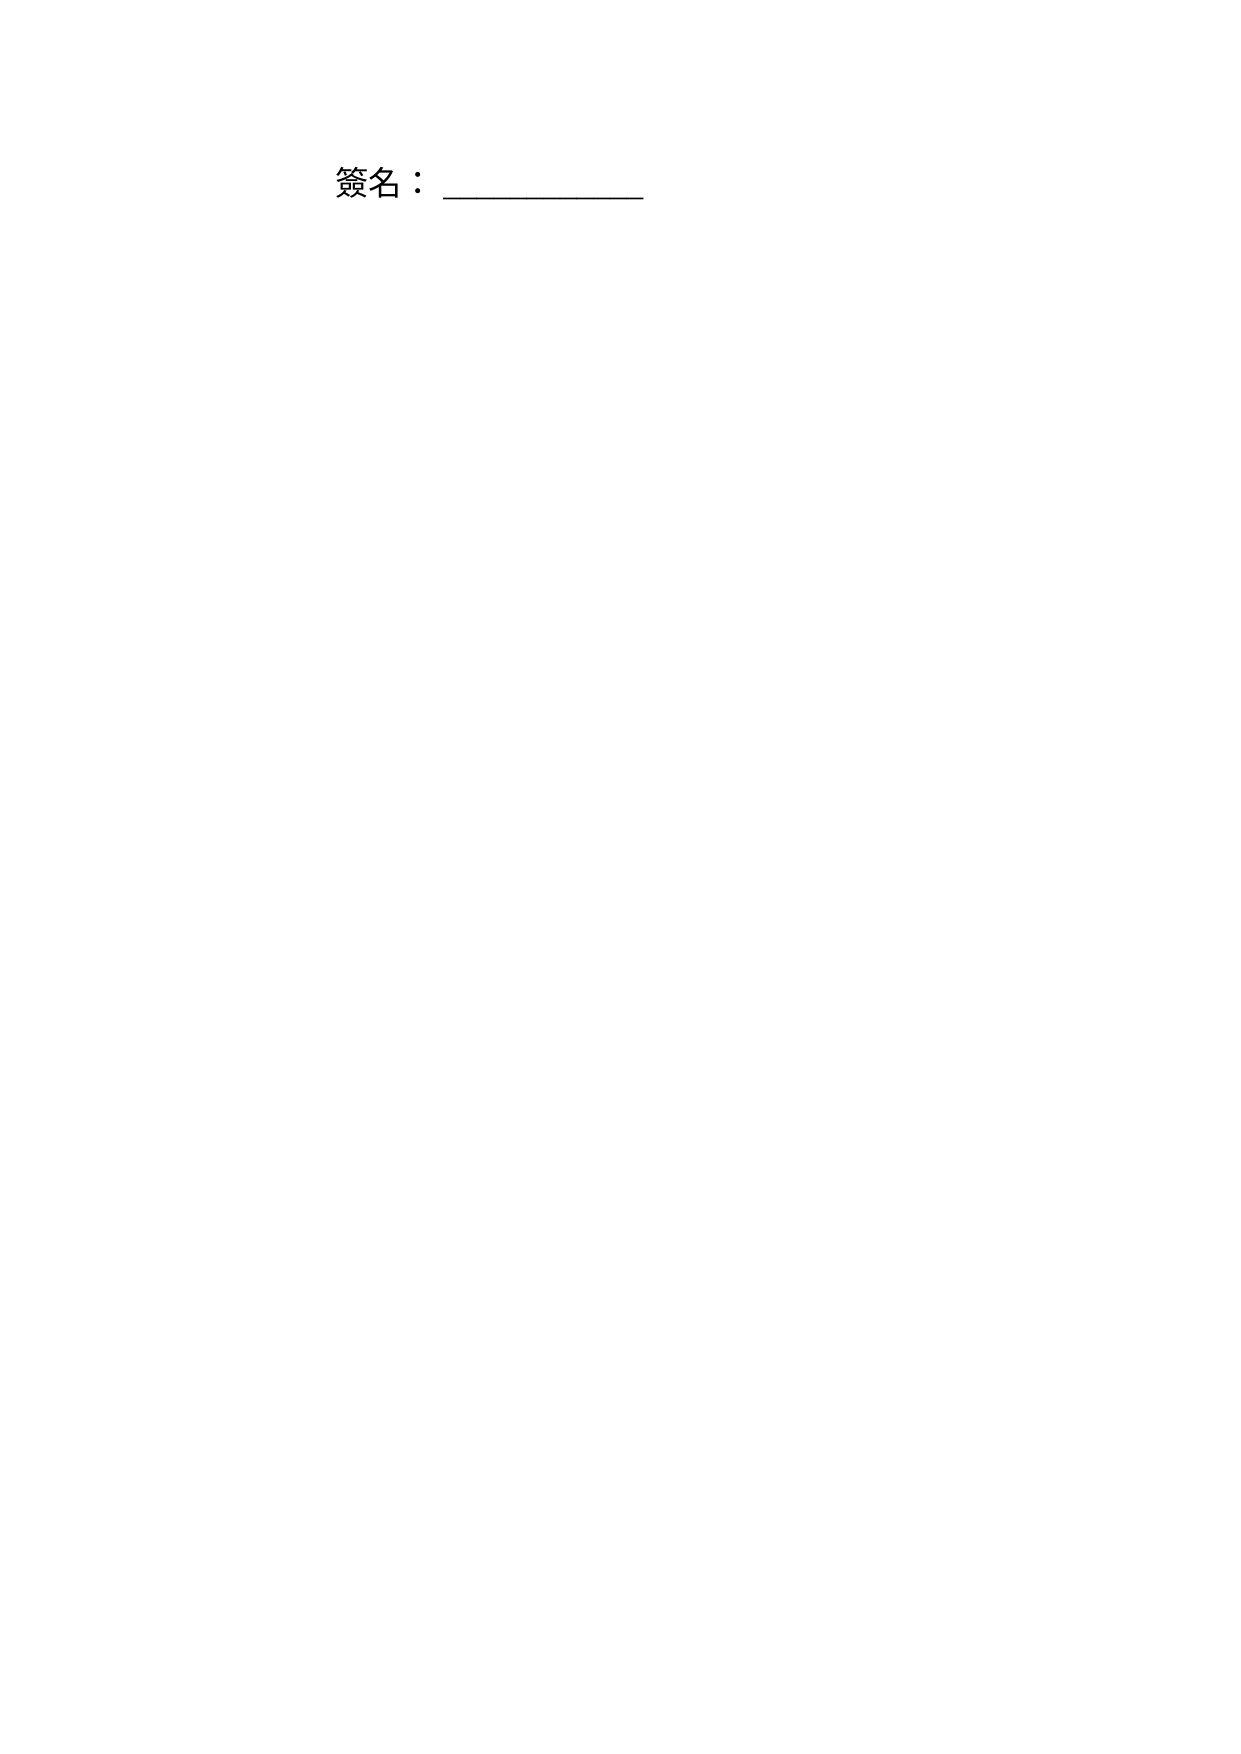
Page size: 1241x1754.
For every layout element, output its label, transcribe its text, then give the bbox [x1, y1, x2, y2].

text 簽名： ____________ [118, 156, 1122, 205]
